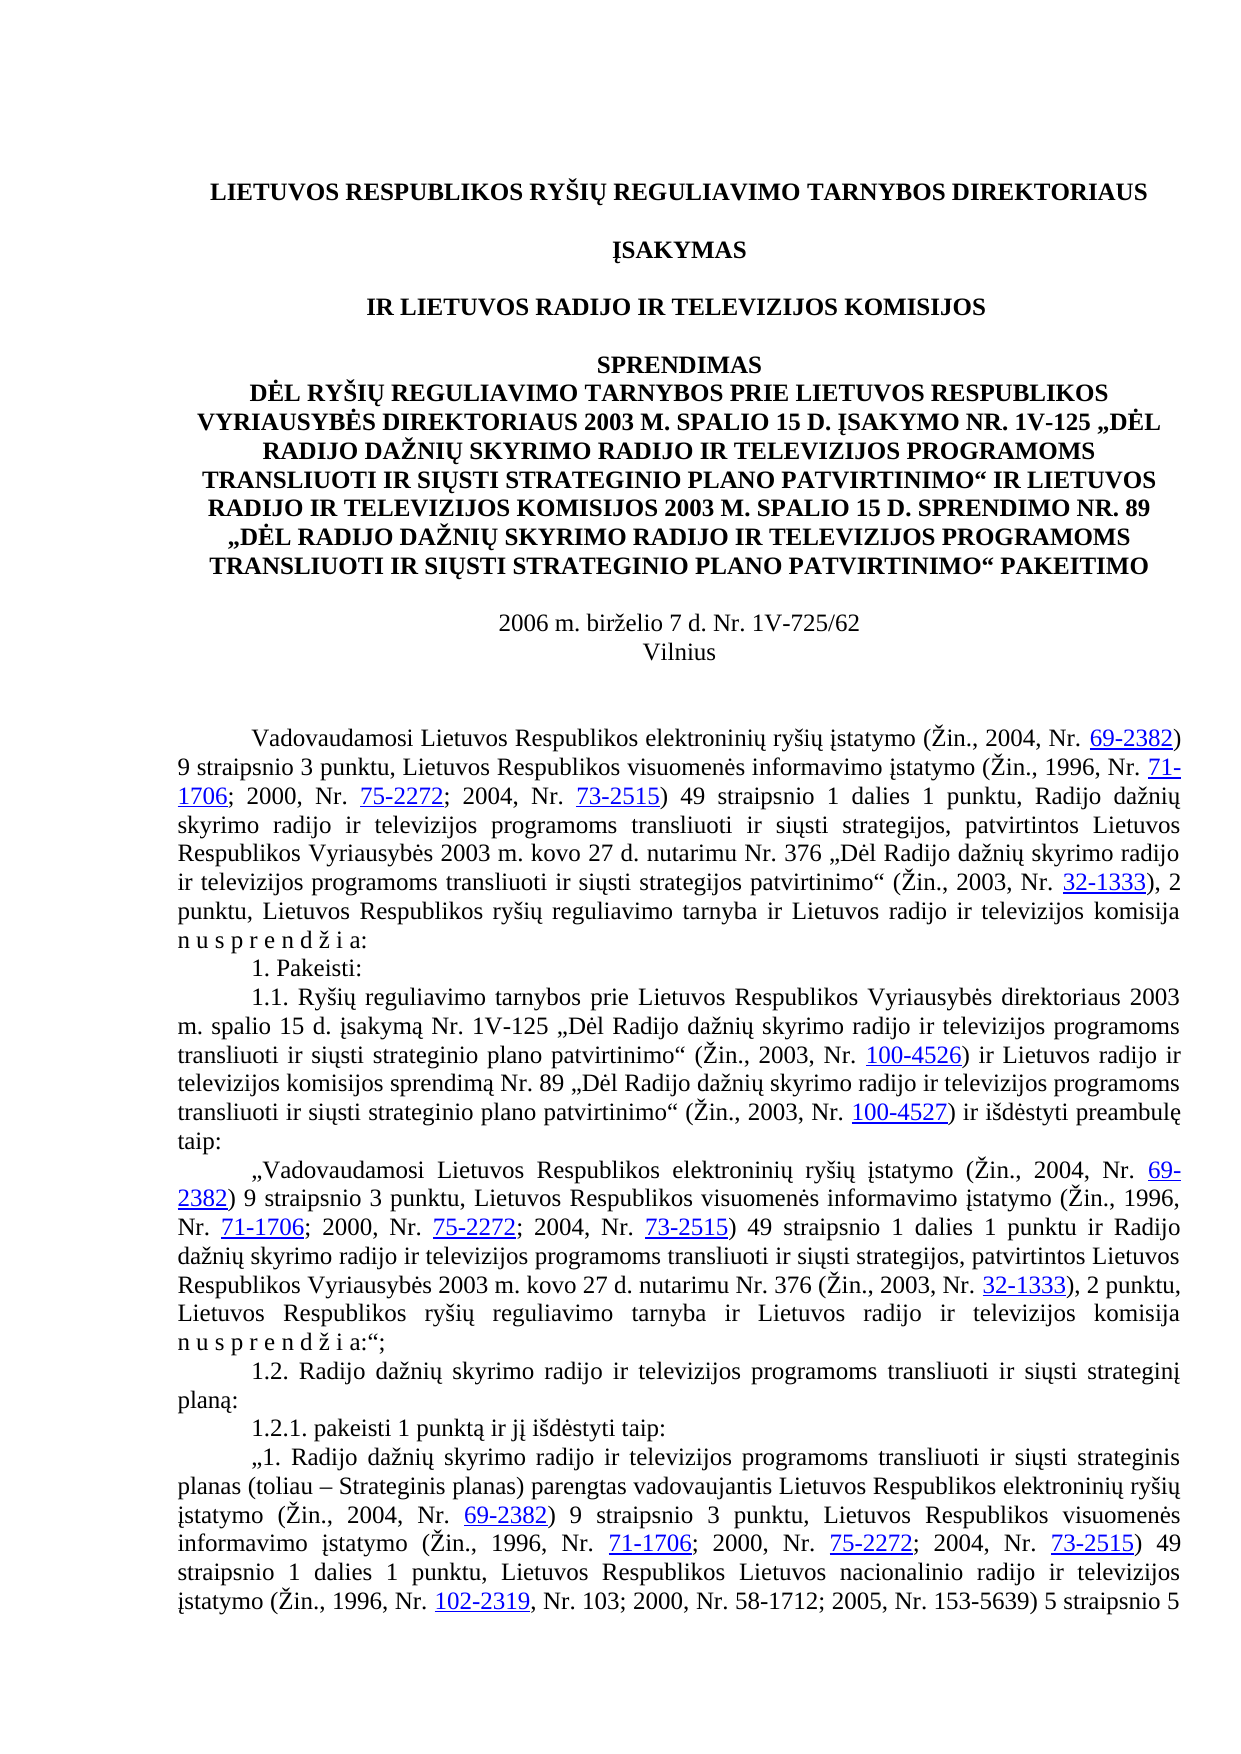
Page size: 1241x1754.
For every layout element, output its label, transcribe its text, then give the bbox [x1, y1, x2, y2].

text IR LIETUVOS RADIJO IR TELEVIZIJOS KOMISIJOS [177, 292, 1181, 321]
text 2006 m. birželio 7 d. Nr. 1V-725/62 [177, 608, 1181, 637]
text SPRENDIMAS [177, 350, 1181, 378]
text 1.2.1. pakeisti 1 punktą ir jį išdėstyti taip: [177, 1413, 1181, 1442]
text Vilnius [177, 637, 1181, 666]
text „1. Radijo dažnių skyrimo radijo ir televizijos programoms transliuoti ir siųsti strateginis planas (toliau – Strateginis planas) parengtas vadovaujantis Lietuvos Respublikos elektroninių ryšių įstatymo (Žin., 2004, Nr. 69-2382) 9 straipsnio 3 punktu, Lietuvos Respublikos visuomenės informavimo įstatymo (Žin., 1996, Nr. 71-1706; 2000, Nr. 75-2272; 2004, Nr. 73-2515) 49 straipsnio 1 dalies 1 punktu, Lietuvos Respublikos Lietuvos nacionalinio radijo ir televizijos įstatymo (Žin., 1996, Nr. 102-2319, Nr. 103; 2000, Nr. 58-1712; 2005, Nr. 153-5639) 5 straipsnio 5 [177, 1442, 1181, 1615]
text ĮSAKYMAS [177, 235, 1181, 263]
text LIETUVOS RESPUBLIKOS RYŠIŲ REGULIAVIMO TARNYBOS DIREKTORIAUS [177, 177, 1181, 206]
text DĖL RYŠIŲ REGULIAVIMO TARNYBOS PRIE LIETUVOS RESPUBLIKOS VYRIAUSYBĖS DIREKTORIAUS 2003 M. SPALIO 15 D. ĮSAKYMO NR. 1V-125 „DĖL RADIJO DAŽNIŲ SKYRIMO RADIJO IR TELEVIZIJOS PROGRAMOMS TRANSLIUOTI IR SIŲSTI STRATEGINIO PLANO PATVIRTINIMO“ IR LIETUVOS RADIJO IR TELEVIZIJOS KOMISIJOS 2003 M. SPALIO 15 D. SPRENDIMO NR. 89 „DĖL RADIJO DAŽNIŲ SKYRIMO RADIJO IR TELEVIZIJOS PROGRAMOMS TRANSLIUOTI IR SIŲSTI STRATEGINIO PLANO PATVIRTINIMO“ PAKEITIMO [177, 378, 1181, 580]
text 1.2. Radijo dažnių skyrimo radijo ir televizijos programoms transliuoti ir siųsti strateginį planą: [177, 1356, 1181, 1413]
text 1. Pakeisti: [177, 953, 1181, 982]
text Vadovaudamosi Lietuvos Respublikos elektroninių ryšių įstatymo (Žin., 2004, Nr. 69-2382) 9 straipsnio 3 punktu, Lietuvos Respublikos visuomenės informavimo įstatymo (Žin., 1996, Nr. 71-1706; 2000, Nr. 75-2272; 2004, Nr. 73-2515) 49 straipsnio 1 dalies 1 punktu, Radijo dažnių skyrimo radijo ir televizijos programoms transliuoti ir siųsti strategijos, patvirtintos Lietuvos Respublikos Vyriausybės 2003 m. kovo 27 d. nutarimu Nr. 376 „Dėl Radijo dažnių skyrimo radijo ir televizijos programoms transliuoti ir siųsti strategijos patvirtinimo“ (Žin., 2003, Nr. 32-1333), 2 punktu, Lietuvos Respublikos ryšių reguliavimo tarnyba ir Lietuvos radijo ir televizijos komisija nusprendžia: [177, 723, 1181, 953]
text 1.1. Ryšių reguliavimo tarnybos prie Lietuvos Respublikos Vyriausybės direktoriaus 2003 m. spalio 15 d. įsakymą Nr. 1V-125 „Dėl Radijo dažnių skyrimo radijo ir televizijos programoms transliuoti ir siųsti strateginio plano patvirtinimo“ (Žin., 2003, Nr. 100-4526) ir Lietuvos radijo ir televizijos komisijos sprendimą Nr. 89 „Dėl Radijo dažnių skyrimo radijo ir televizijos programoms transliuoti ir siųsti strateginio plano patvirtinimo“ (Žin., 2003, Nr. 100-4527) ir išdėstyti preambulę taip: [177, 982, 1181, 1155]
text „Vadovaudamosi Lietuvos Respublikos elektroninių ryšių įstatymo (Žin., 2004, Nr. 69-2382) 9 straipsnio 3 punktu, Lietuvos Respublikos visuomenės informavimo įstatymo (Žin., 1996, Nr. 71-1706; 2000, Nr. 75-2272; 2004, Nr. 73-2515) 49 straipsnio 1 dalies 1 punktu ir Radijo dažnių skyrimo radijo ir televizijos programoms transliuoti ir siųsti strategijos, patvirtintos Lietuvos Respublikos Vyriausybės 2003 m. kovo 27 d. nutarimu Nr. 376 (Žin., 2003, Nr. 32-1333), 2 punktu, Lietuvos Respublikos ryšių reguliavimo tarnyba ir Lietuvos radijo ir televizijos komisija nusprendžia:“; [177, 1155, 1181, 1356]
